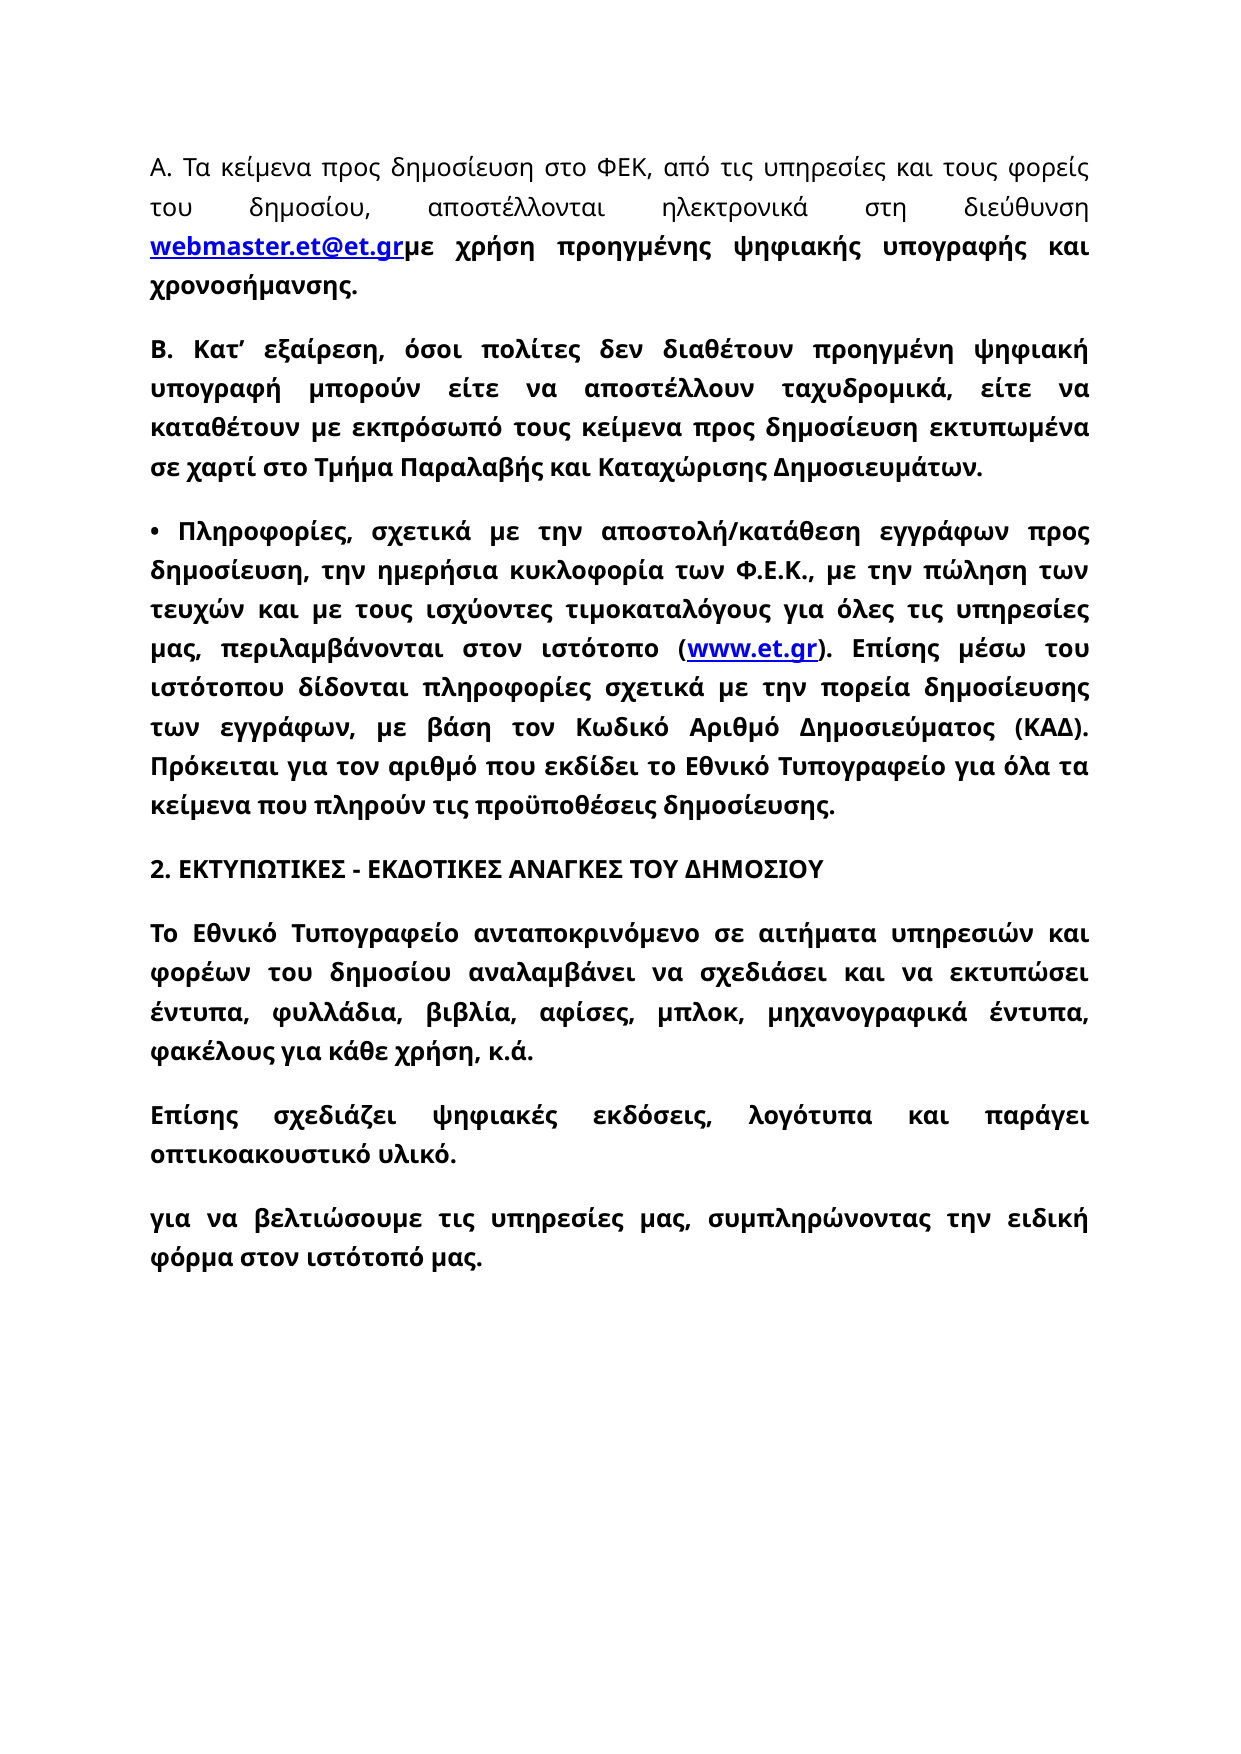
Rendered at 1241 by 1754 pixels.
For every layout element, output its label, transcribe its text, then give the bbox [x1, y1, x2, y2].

text Β. Κατ’ εξαίρεση, όσοι πολίτες δεν διαθέτουν προηγμένη ψηφιακή υπογραφή μπορούν είτε να αποστέλλουν ταχυδρομικά, είτε να καταθέτουν με εκπρόσωπό τους κείμενα προς δημοσίευση εκτυπωμένα σε χαρτί στο Τμήμα Παραλαβής και Καταχώρισης Δημοσιευμάτων. [150, 332, 1090, 483]
text Το Εθνικό Τυπογραφείο ανταποκρινόμενο σε αιτήματα υπηρεσιών και φορέων του δημοσίου αναλαμβάνει να σχεδιάσει και να εκτυπώσει έντυπα, φυλλάδια, βιβλία, αφίσες, μπλοκ, μηχανογραφικά έντυπα, φακέλους για κάθε χρήση, κ.ά. [150, 916, 1090, 1067]
text Επίσης σχεδιάζει ψηφιακές εκδόσεις, λογότυπα και παράγει οπτικοακουστικό υλικό. [150, 1097, 1090, 1171]
text 2. ΕΚΤΥΠΩΤΙΚΕΣ - ΕΚΔΟΤΙΚΕΣ ΑΝΑΓΚΕΣ ΤΟΥ ΔΗΜΟΣΙΟΥ [150, 852, 1090, 886]
text για να βελτιώσουμε τις υπηρεσίες μας, συμπληρώνοντας την ειδική φόρμα στον ιστότοπό μας. [150, 1201, 1090, 1274]
text Α. Τα κείμενα προς δημοσίευση στο ΦΕΚ, από τις υπηρεσίες και τους φορείς του δημοσίου, αποστέλλονται ηλεκτρονικά στη διεύθυνση webmaster.et@et.grμε χρήση προηγμένης ψηφιακής υπογραφής και χρονοσήμανσης. [150, 150, 1090, 302]
text • Πληροφορίες, σχετικά με την αποστολή/κατάθεση εγγράφων προς δημοσίευση, την ημερήσια κυκλοφορία των Φ.Ε.Κ., με την πώληση των τευχών και με τους ισχύοντες τιμοκαταλόγους για όλες τις υπηρεσίες μας, περιλαμβάνονται στoν ιστότοπο (www.et.gr). Επίσης μέσω του ιστότοπου δίδονται πληροφορίες σχετικά με την πορεία δημοσίευσης των εγγράφων, με βάση τον Κωδικό Αριθμό Δημοσιεύματος (ΚΑΔ). Πρόκειται για τον αριθμό που εκδίδει το Εθνικό Τυπογραφείο για όλα τα κείμενα που πληρούν τις προϋποθέσεις δημοσίευσης. [150, 513, 1090, 822]
